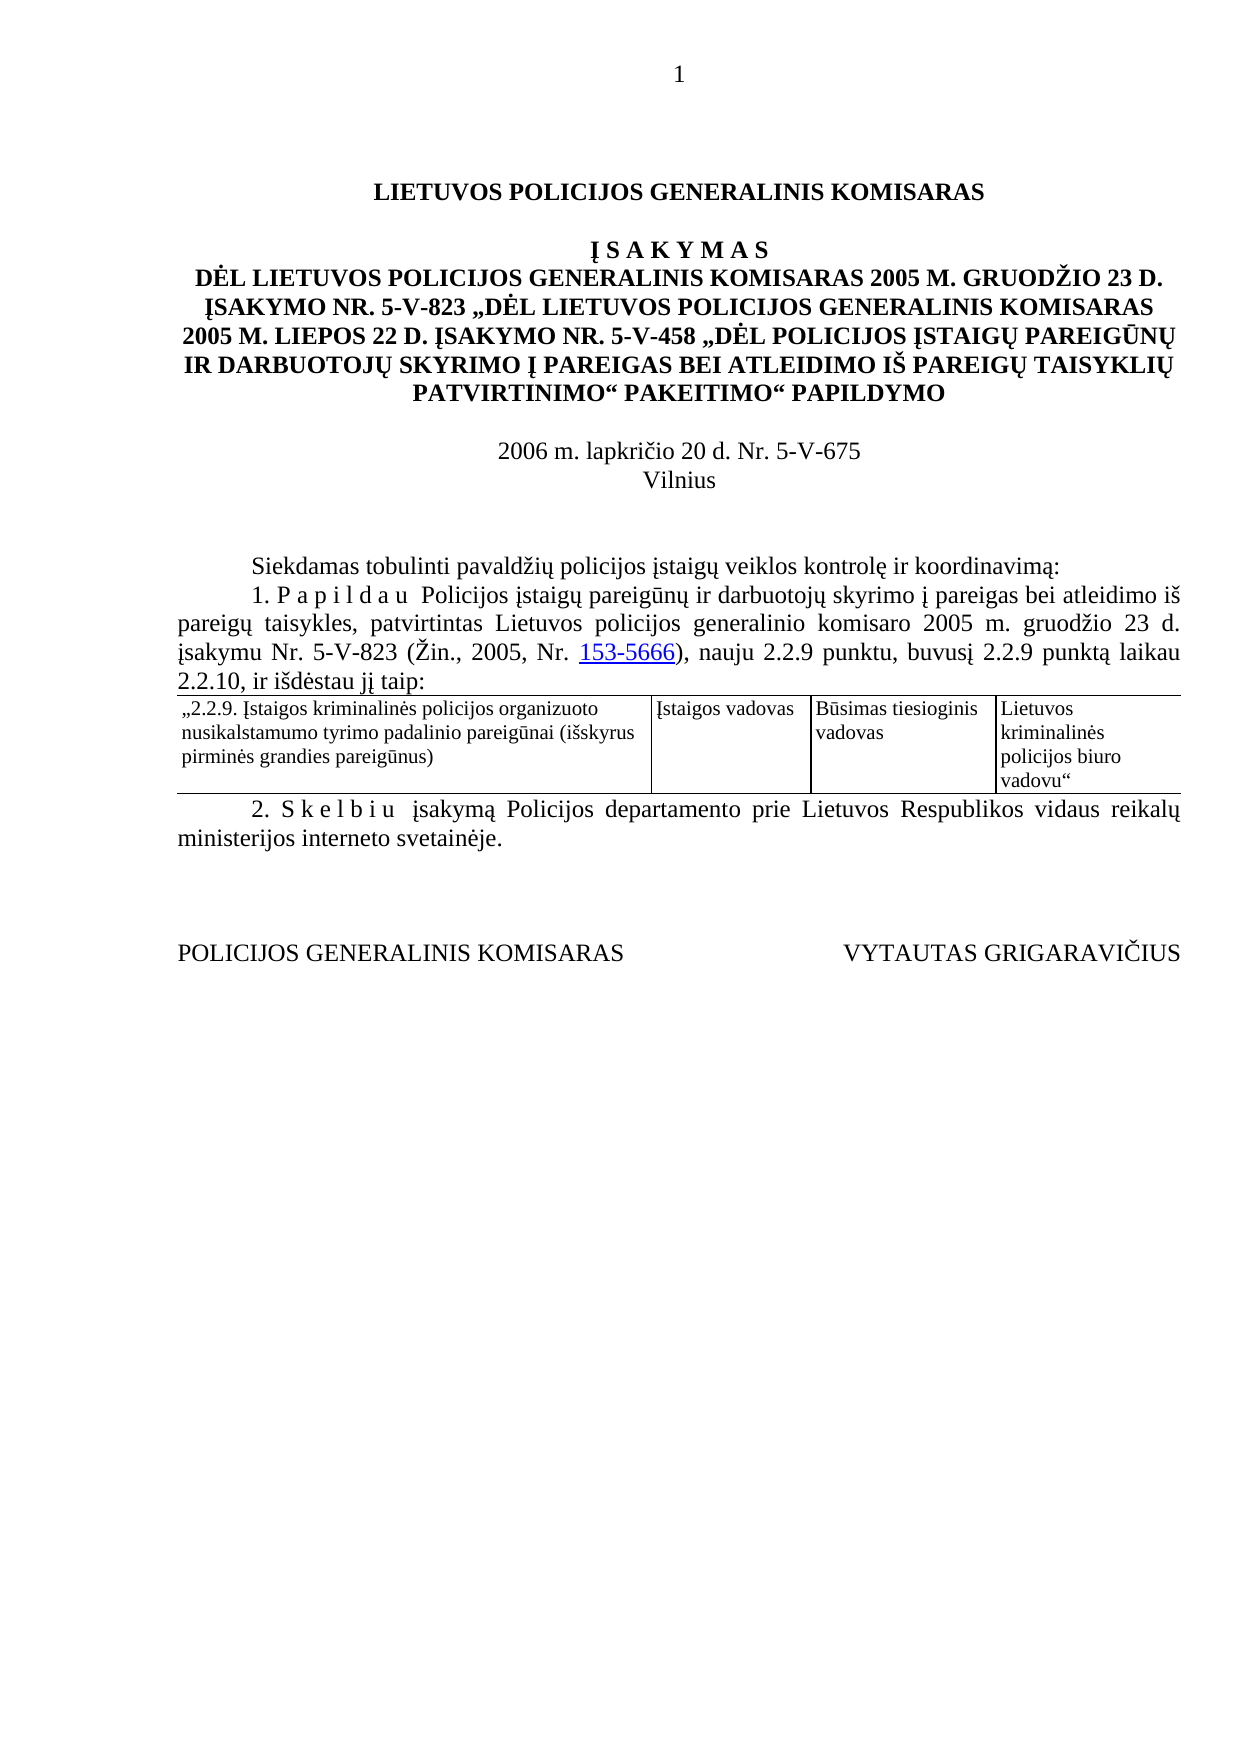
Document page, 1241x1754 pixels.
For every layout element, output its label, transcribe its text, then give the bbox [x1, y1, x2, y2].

text POLICIJOS GENERALINIS KOMISARAS VYTAUTAS GRIGARAVIČIUS [177, 938, 1181, 967]
text 2006 m. lapkričio 20 d. Nr. 5-V-675 [177, 436, 1181, 465]
text Į S A K Y M A S [177, 235, 1181, 263]
table_header Įstaigos vadovas [652, 696, 810, 792]
text Siekdamas tobulinti pavaldžių policijos įstaigų veiklos kontrolę ir koordinavimą: [177, 551, 1181, 580]
table_header „2.2.9. Įstaigos kriminalinės policijos organizuoto nusikalstamumo tyrimo padalinio pareigūnai (išskyrus pirminės grandies pareigūnus) [177, 696, 651, 792]
text LIETUVOS POLICIJOS GENERALINIS KOMISARAS [177, 177, 1181, 206]
text DĖL LIETUVOS POLICIJOS GENERALINIS KOMISARAS 2005 M. GRUODŽIO 23 D. ĮSAKYMO NR. 5-V-823 „DĖL LIETUVOS POLICIJOS GENERALINIS KOMISARAS 2005 M. LIEPOS 22 D. ĮSAKYMO NR. 5-V-458 „DĖL POLICIJOS ĮSTAIGŲ PAREIGŪNŲ IR DARBUOTOJŲ SKYRIMO Į PAREIGAS BEI ATLEIDIMO IŠ PAREIGŲ TAISYKLIŲ PATVIRTINIMO“ PAKEITIMO“ PAPILDYMO [177, 263, 1181, 407]
text 1. Papildau Policijos įstaigų pareigūnų ir darbuotojų skyrimo į pareigas bei atleidimo iš pareigų taisykles, patvirtintas Lietuvos policijos generalinio komisaro 2005 m. gruodžio 23 d. įsakymu Nr. 5-V-823 (Žin., 2005, Nr. 153-5666), nauju 2.2.9 punktu, buvusį 2.2.9 punktą laikau 2.2.10, ir išdėstau jį taip: [177, 580, 1181, 695]
text Vilnius [177, 465, 1181, 493]
text 2. Skelbiu įsakymą Policijos departamento prie Lietuvos Respublikos vidaus reikalų ministerijos interneto svetainėje. [177, 794, 1181, 852]
table_header Būsimas tiesioginis vadovas [812, 696, 995, 792]
